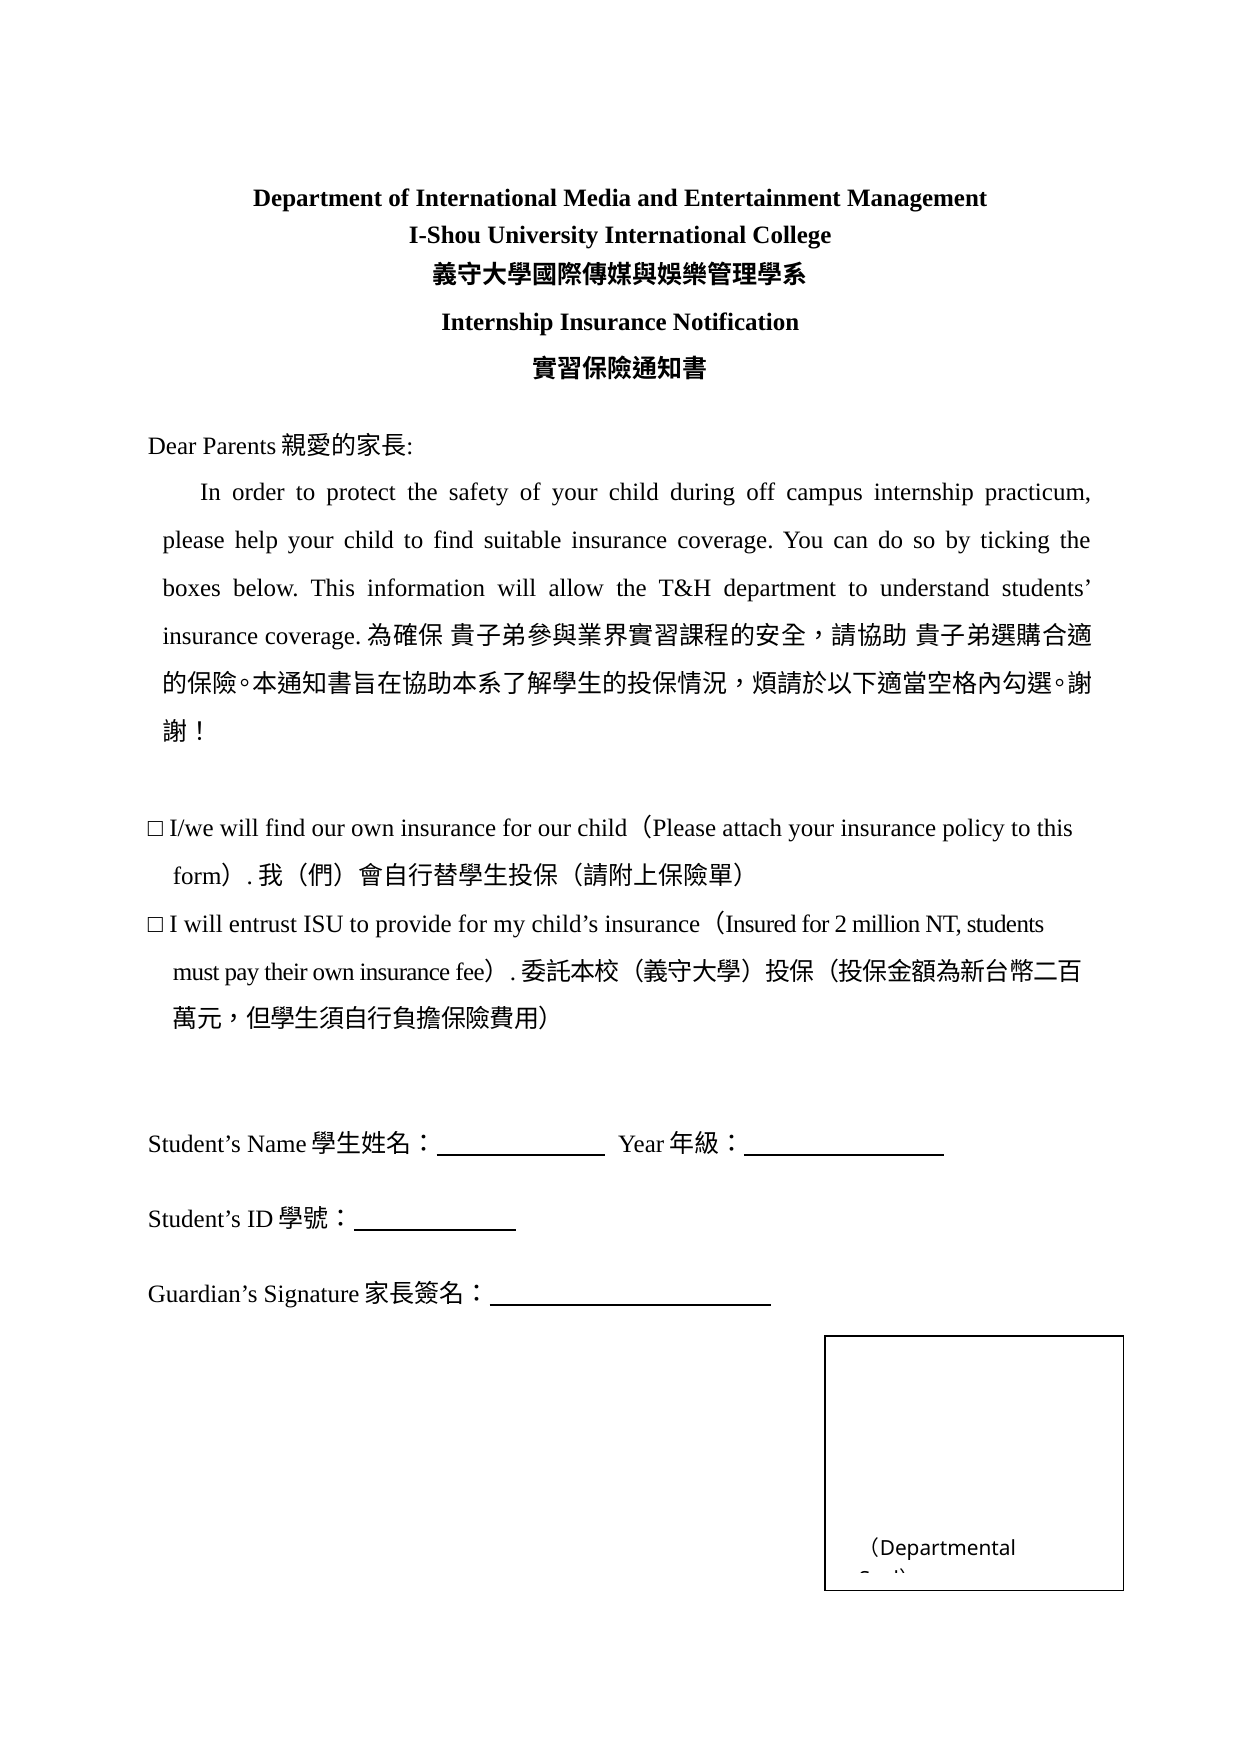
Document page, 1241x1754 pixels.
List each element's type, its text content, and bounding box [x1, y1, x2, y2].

text 義守大學國際傳媒與娛樂管理學系 [148, 254, 1092, 292]
text □ I will entrust ISU to provide for my child’s insurance（Insured for 2 million NT, students must pay their own insurance fee）. 委託本校（義守大學）投保（投保金額為新台幣二百萬元，但學生須自行負擔保險費用） [148, 894, 1092, 1037]
text （Departmental Seal） [859, 1531, 1082, 1572]
text Dear Parents親愛的家長: [148, 425, 1092, 462]
text I-Shou University International College [148, 217, 1092, 254]
text □ I/we will find our own insurance for our child（Please attach your insurance policy to this form）. 我（們）會自行替學生投保（請附上保險單） [148, 798, 1092, 894]
text Guardian’s Signature家長簽名： [148, 1273, 1092, 1310]
text Student’s ID學號： [148, 1198, 1092, 1235]
text Department of International Media and Entertainment Management [148, 179, 1092, 217]
text Internship Insurance Notification [148, 292, 1092, 339]
text 實習保險通知書 [148, 339, 1092, 387]
text In order to protect the safety of your child during off campus internship practicum, please help your child to find suitable insurance coverage. You can do so by ticking the boxes below. This information will allow the T&H department to understand students’ insurance coverage. 為確保 貴子弟參與業界實習課程的安全，請協助 貴子弟選購合適的保險。本通知書旨在協助本系了解學生的投保情況，煩請於以下適當空格內勾選。謝謝！ [162, 462, 1092, 750]
text Student’s Name學生姓名： Year年級： [148, 1123, 1092, 1160]
